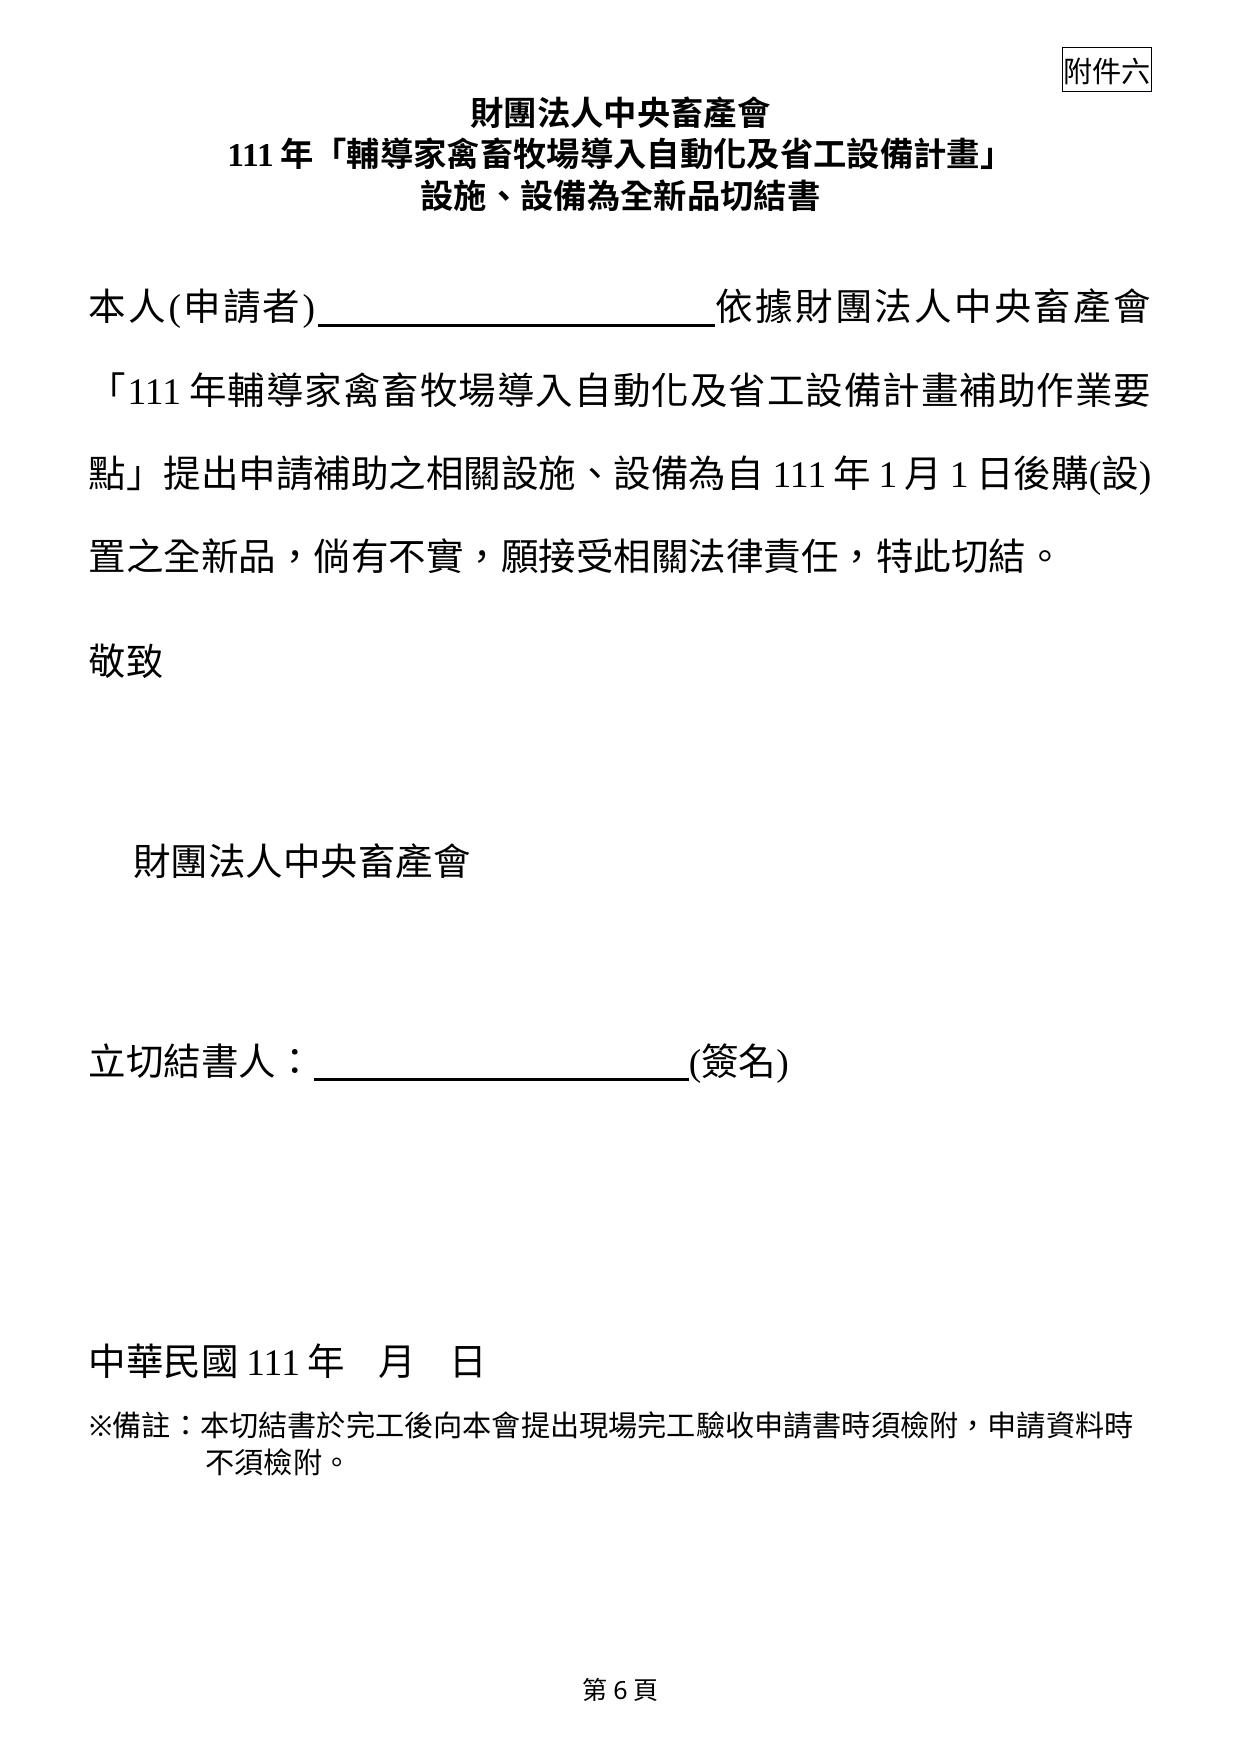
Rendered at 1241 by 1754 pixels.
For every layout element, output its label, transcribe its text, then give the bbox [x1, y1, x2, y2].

text 111年「輔導家禽畜牧場導入自動化及省工設備計畫」 [89, 133, 1152, 175]
text ※備註：本切結書於完工後向本會提出現場完工驗收申請書時須檢附，申請資料時不須檢附。 [89, 1406, 1152, 1481]
text 立切結書人： (簽名) [89, 1025, 1152, 1087]
text 財團法人中央畜產會 [89, 92, 1152, 133]
text 敬致 [89, 625, 1152, 687]
text 本人(申請者) 依據財團法人中央畜產會「111年輔導家禽畜牧場導入自動化及省工設備計畫補助作業要點」提出申請補助之相關設施、設備為自111年1月1日後購(設)置之全新品，倘有不實，願接受相關法律責任，特此切結。 [89, 254, 1152, 587]
text 財團法人中央畜產會 [133, 825, 1152, 887]
text 設施、設備為全新品切結書 [89, 175, 1152, 217]
text 中華民國111年 月 日 [89, 1325, 1152, 1387]
